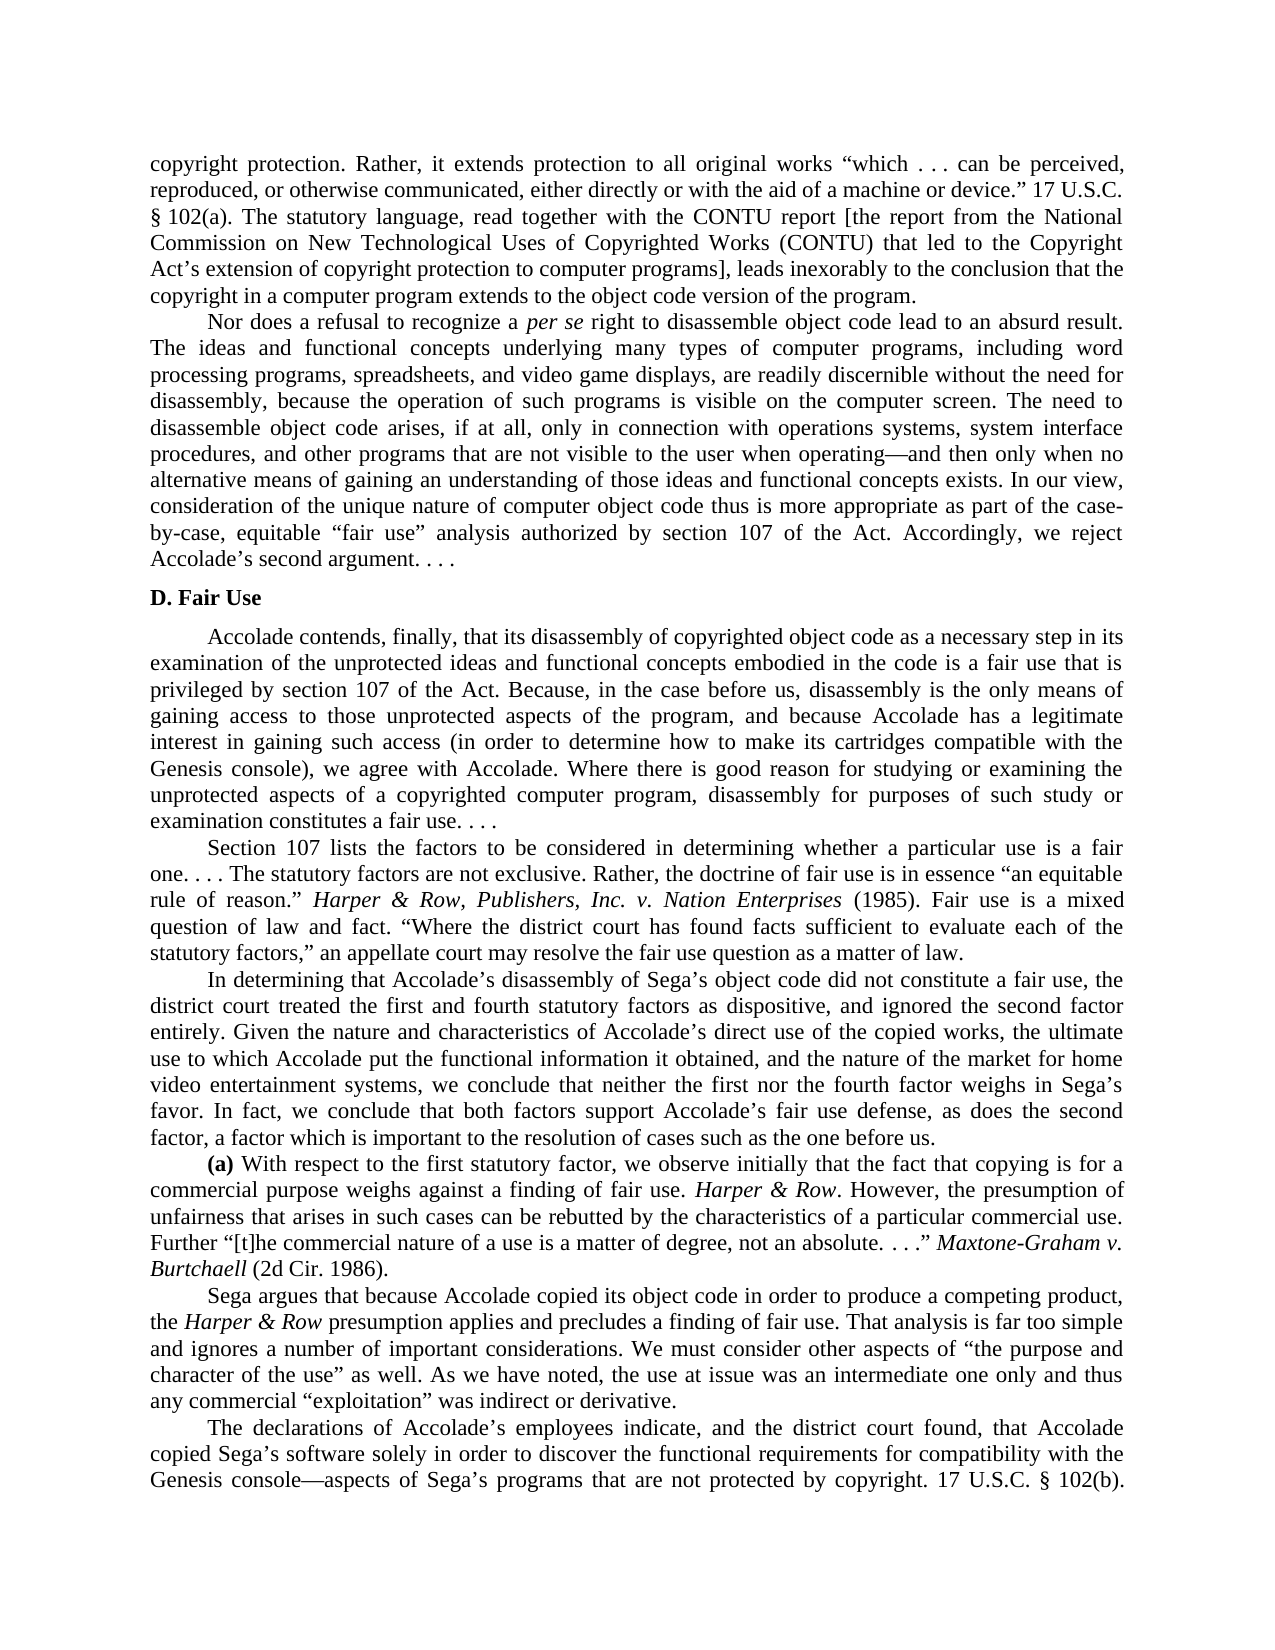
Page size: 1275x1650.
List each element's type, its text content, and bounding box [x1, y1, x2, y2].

text Sega argues that because Accolade copied its object code in order to produce a competing product, the Harper & Row presumption applies and precludes a finding of fair use. That analysis is far too simple and ignores a number of important considerations. We must consider other aspects of “the purpose and character of the use” as well. As we have noted, the use at issue was an intermediate one only and thus any commercial “exploitation” was indirect or derivative. [150, 1282, 1125, 1414]
text (a) With respect to the first statutory factor, we observe initially that the fact that copying is for a commercial purpose weighs against a finding of fair use. Harper & Row. However, the presumption of unfairness that arises in such cases can be rebutted by the characteristics of a particular commercial use. Further “[t]he commercial nature of a use is a matter of degree, not an absolute. . . .” Maxtone-Graham v. Burtchaell (2d Cir. 1986). [150, 1150, 1125, 1282]
text Nor does a refusal to recognize a per se right to disassemble object code lead to an absurd result. The ideas and functional concepts underlying many types of computer programs, including word processing programs, spreadsheets, and video game displays, are readily discernible without the need for disassembly, because the operation of such programs is visible on the computer screen. The need to disassemble object code arises, if at all, only in connection with operations systems, system interface procedures, and other programs that are not visible to the user when operating—and then only when no alternative means of gaining an understanding of those ideas and functional concepts exists. In our view, consideration of the unique nature of computer object code thus is more appropriate as part of the case-by-case, equitable “fair use” analysis authorized by section 107 of the Act. Accordingly, we reject Accolade’s second argument. . . . [150, 308, 1125, 572]
text Section 107 lists the factors to be considered in determining whether a particular use is a fair one. . . . The statutory factors are not exclusive. Rather, the doctrine of fair use is in essence “an equitable rule of reason.” Harper & Row, Publishers, Inc. v. Nation Enterprises (1985). Fair use is a mixed question of law and fact. “Where the district court has found facts sufficient to evaluate each of the statutory factors,” an appellate court may resolve the fair use question as a matter of law. [150, 834, 1125, 966]
text The declarations of Accolade’s employees indicate, and the district court found, that Accolade copied Sega’s software solely in order to discover the functional requirements for compatibility with the Genesis console—aspects of Sega’s programs that are not protected by copyright. 17 U.S.C. § 102(b). [150, 1414, 1125, 1493]
text Accolade contends, finally, that its disassembly of copyrighted object code as a necessary step in its examination of the unprotected ideas and functional concepts embodied in the code is a fair use that is privileged by section 107 of the Act. Because, in the case before us, disassembly is the only means of gaining access to those unprotected aspects of the program, and because Accolade has a legitimate interest in gaining such access (in order to determine how to make its cartridges compatible with the Genesis console), we agree with Accolade. Where there is good reason for studying or examining the unprotected aspects of a copyrighted computer program, disassembly for purposes of such study or examination constitutes a fair use. . . . [150, 623, 1125, 834]
text D. Fair Use [150, 584, 1125, 611]
text copyright protection. Rather, it extends protection to all original works “which . . . can be perceived, reproduced, or otherwise communicated, either directly or with the aid of a machine or device.” 17 U.S.C. § 102(a). The statutory language, read together with the CONTU report [the report from the National Commission on New Technological Uses of Copyrighted Works (CONTU) that led to the Copyright Act’s extension of copyright protection to computer programs], leads inexorably to the conclusion that the copyright in a computer program extends to the object code version of the program. [150, 150, 1125, 308]
text In determining that Accolade’s disassembly of Sega’s object code did not constitute a fair use, the district court treated the first and fourth statutory factors as dispositive, and ignored the second factor entirely. Given the nature and characteristics of Accolade’s direct use of the copied works, the ultimate use to which Accolade put the functional information it obtained, and the nature of the market for home video entertainment systems, we conclude that neither the first nor the fourth factor weighs in Sega’s favor. In fact, we conclude that both factors support Accolade’s fair use defense, as does the second factor, a factor which is important to the resolution of cases such as the one before us. [150, 966, 1125, 1150]
